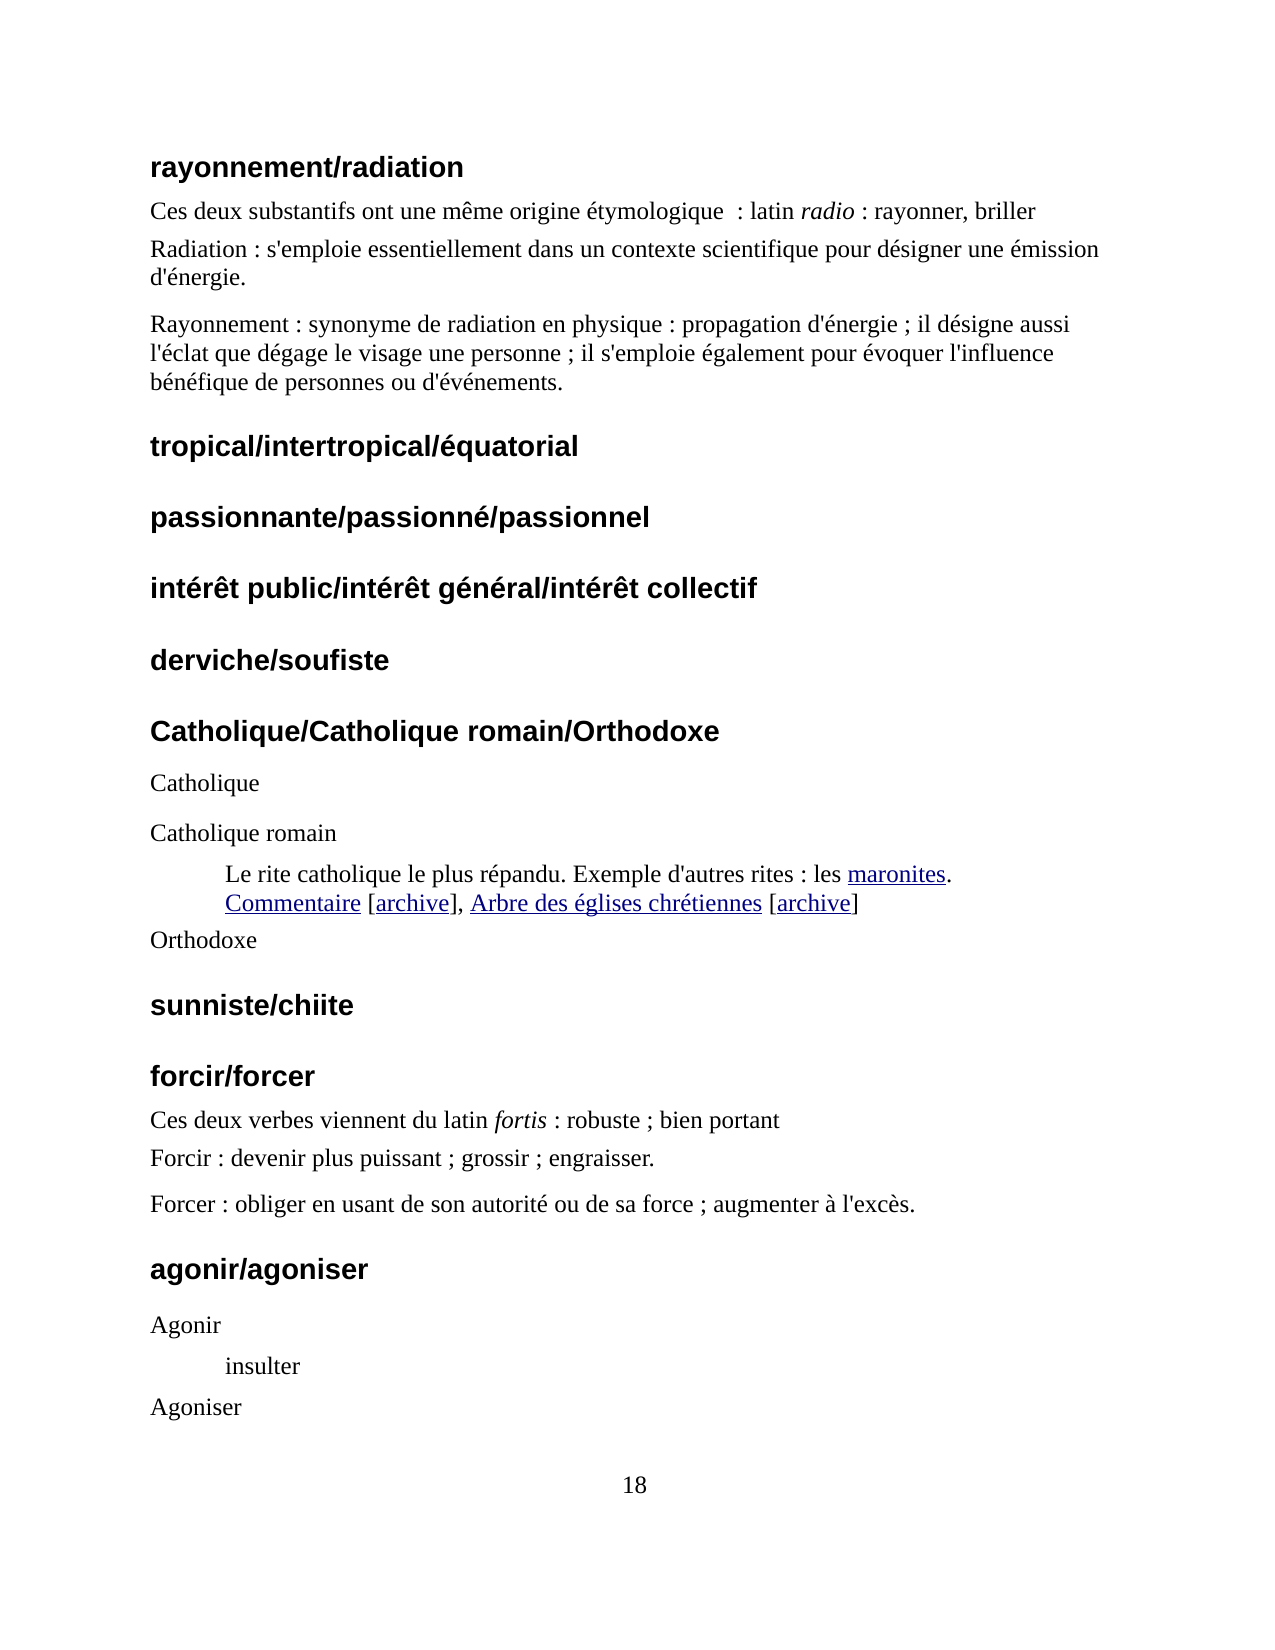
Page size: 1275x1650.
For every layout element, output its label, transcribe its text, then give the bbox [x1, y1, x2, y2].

text Radiation : s'emploie essentiellement dans un contexte scientifique pour désigner une émission d'énergie. [150, 234, 1125, 291]
text Orthodoxe [150, 925, 1125, 954]
subtitle intérêt public/intérêt général/intérêt collectif [150, 571, 1125, 605]
subtitle forcir/forcer [150, 1059, 1125, 1093]
subtitle tropical/intertropical/équatorial [150, 429, 1125, 463]
text Forcir : devenir plus puissant ; grossir ; engraisser. [150, 1143, 1125, 1172]
text Forcer : obliger en usant de son autorité ou de sa force ; augmenter à l'excès. [150, 1189, 1125, 1218]
subtitle rayonnement/radiation [150, 150, 1125, 183]
text Le rite catholique le plus répandu. Exemple d'autres rites : les maronites. Commentaire [archive], Arbre des églises chrétiennes [archive] [225, 859, 1125, 916]
text Ces deux substantifs ont une même origine étymologique : latin radio : rayonner, briller [150, 196, 1125, 225]
text insulter [225, 1351, 1125, 1380]
subtitle passionnante/passionné/passionnel [150, 500, 1125, 534]
text Rayonnement : synonyme de radiation en physique : propagation d'énergie ; il désigne aussi l'éclat que dégage le visage une personne ; il s'emploie également pour évoquer l'influence bénéfique de personnes ou d'événements. [150, 309, 1125, 395]
text Agonir [150, 1310, 1125, 1339]
subtitle derviche/soufiste [150, 642, 1125, 676]
text Catholique romain [150, 818, 1125, 847]
text Agoniser [150, 1392, 1125, 1421]
text Ces deux verbes viennent du latin fortis : robuste ; bien portant [150, 1105, 1125, 1134]
subtitle Catholique/Catholique romain/Orthodoxe [150, 713, 1125, 747]
subtitle agonir/agoniser [150, 1252, 1125, 1286]
text Catholique [150, 768, 1125, 797]
subtitle sunniste/chiite [150, 988, 1125, 1022]
